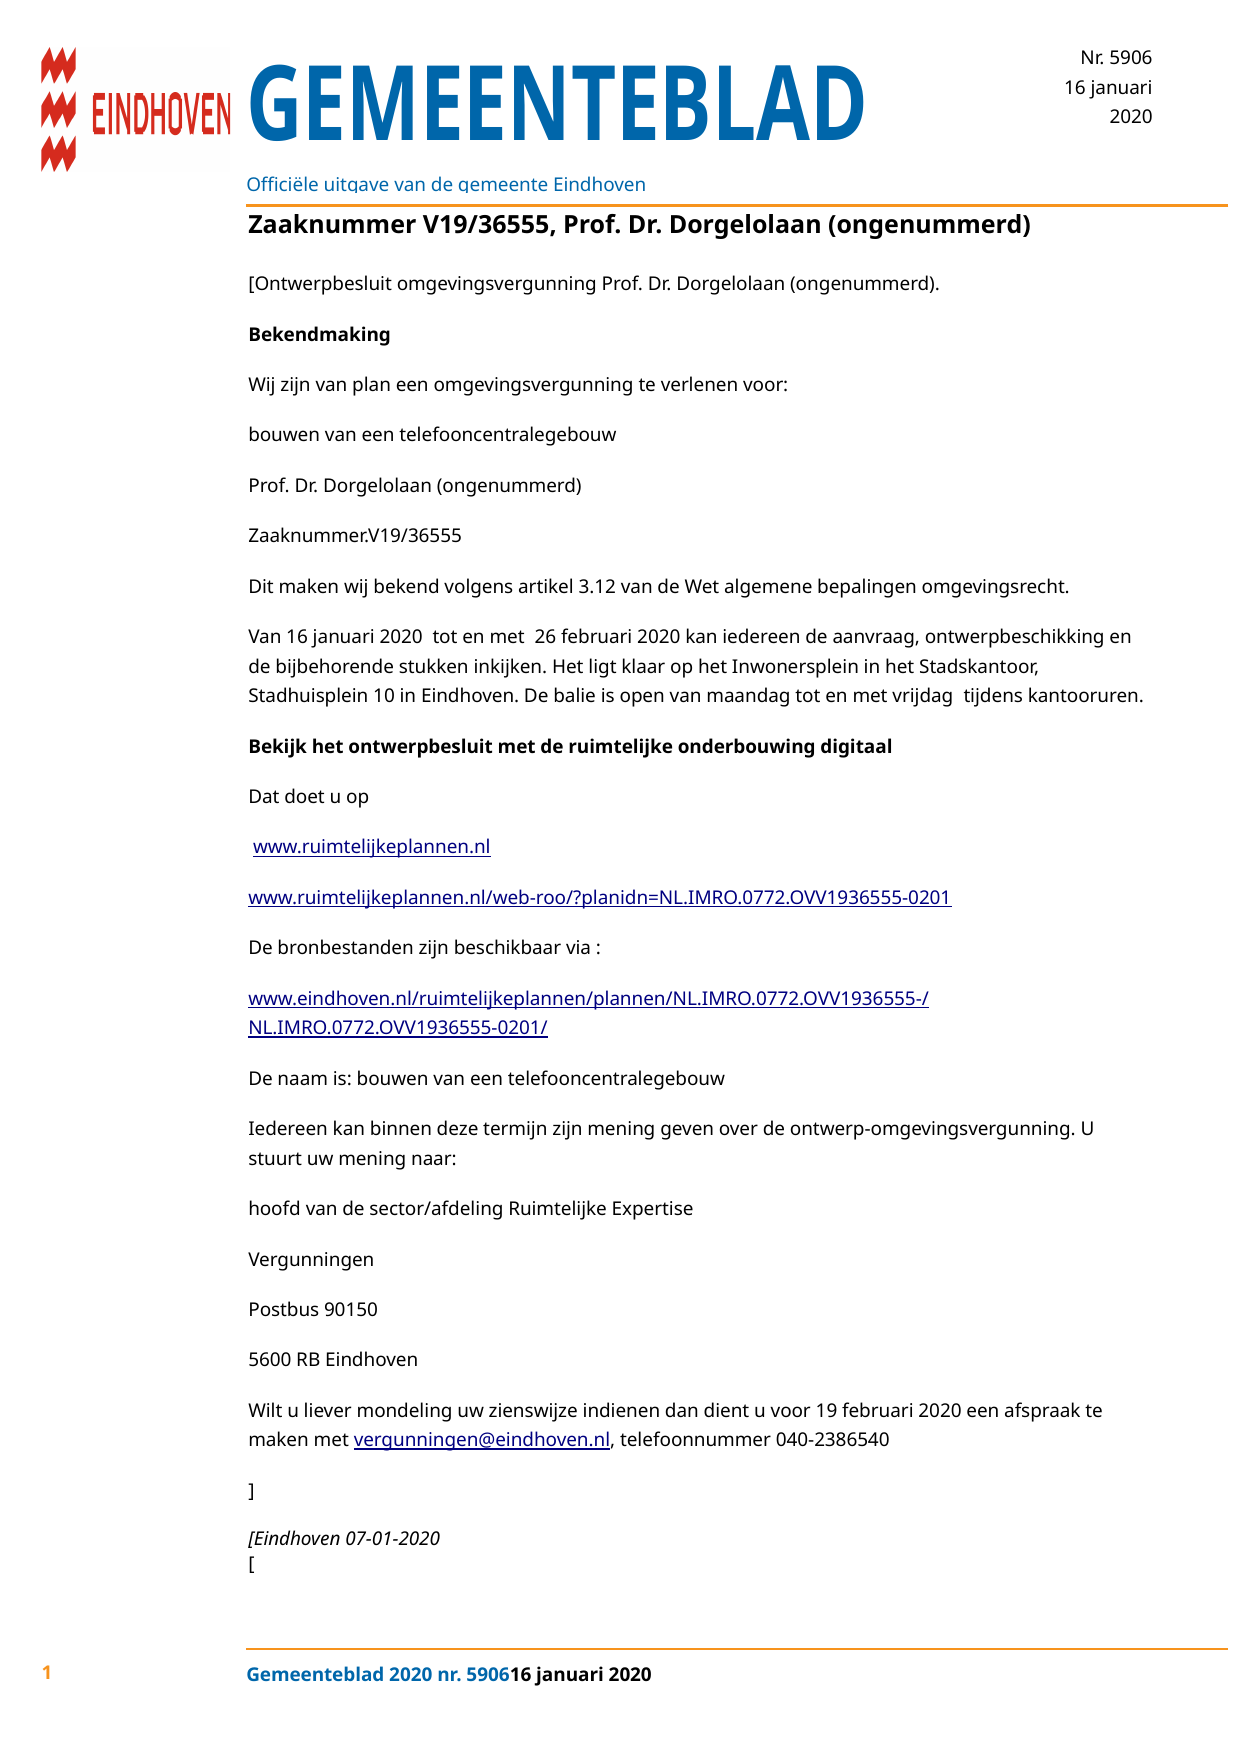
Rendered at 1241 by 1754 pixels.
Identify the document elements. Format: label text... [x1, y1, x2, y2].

text [ [248, 1551, 1152, 1576]
text Bekendmaking [248, 321, 1152, 346]
text [Ontwerpbesluit omgevingsvergunning Prof. Dr. Dorgelolaan (ongenummerd). [248, 270, 1152, 296]
text Wilt u liever mondeling uw zienswijze indienen dan dient u voor 19 februari 2020 een afspraak te maken met vergunningen@eindhoven.nl, telefoonnummer 040-2386540 [248, 1397, 1152, 1452]
text Iedereen kan binnen deze termijn zijn mening geven over de ontwerp-omgevingsvergunning. U stuurt uw mening naar: [248, 1115, 1152, 1171]
text 5600 RB Eindhoven [248, 1347, 1152, 1372]
text De naam is: bouwen van een telefooncentralegebouw [248, 1065, 1152, 1091]
text Postbus 90150 [248, 1296, 1152, 1322]
text ] [248, 1477, 1152, 1503]
text Prof. Dr. Dorgelolaan (ongenummerd) [248, 472, 1152, 498]
picture [41, 47, 231, 172]
text [Eindhoven 07-01-2020 [248, 1525, 1152, 1551]
text Dat doet u op [248, 783, 1152, 809]
text www.eindhoven.nl/ruimtelijkeplannen/plannen/NL.IMRO.0772.OVV1936555-/NL.IMRO.0772.OVV1936555-0201/ [248, 985, 1152, 1040]
text Wij zijn van plan een omgevingsvergunning te verlenen voor: [248, 371, 1152, 397]
text Dit maken wij bekend volgens artikel 3.12 van de Wet algemene bepalingen omgevingsrecht. [248, 573, 1152, 598]
text bouwen van een telefooncentralegebouw [248, 422, 1152, 447]
text Vergunningen [248, 1246, 1152, 1271]
text www.ruimtelijkeplannen.nl [248, 834, 1152, 859]
text De bronbestanden zijn beschikbaar via : [248, 934, 1152, 960]
text Zaaknummer.V19/36555 [248, 522, 1152, 548]
text Van 16 januari 2020 tot en met 26 februari 2020 kan iedereen de aanvraag, ontwerpbeschikking en de bijbehorende stukken inkijken. Het ligt klaar op het Inwonersplein in het Stadskantoor, Stadhuisplein 10 in Eindhoven. De balie is open van maandag tot en met vrijdag tijdens kantooruren. [248, 623, 1152, 708]
text www.ruimtelijkeplannen.nl/web-roo/?planidn=NL.IMRO.0772.OVV1936555-0201 [248, 884, 1152, 910]
text Bekijk het ontwerpbesluit met de ruimtelijke onderbouwing digitaal [248, 733, 1152, 758]
text Zaaknummer V19/36555, Prof. Dr. Dorgelolaan (ongenummerd) [248, 207, 1152, 241]
text hoofd van de sector/afdeling Ruimtelijke Expertise [248, 1195, 1152, 1221]
